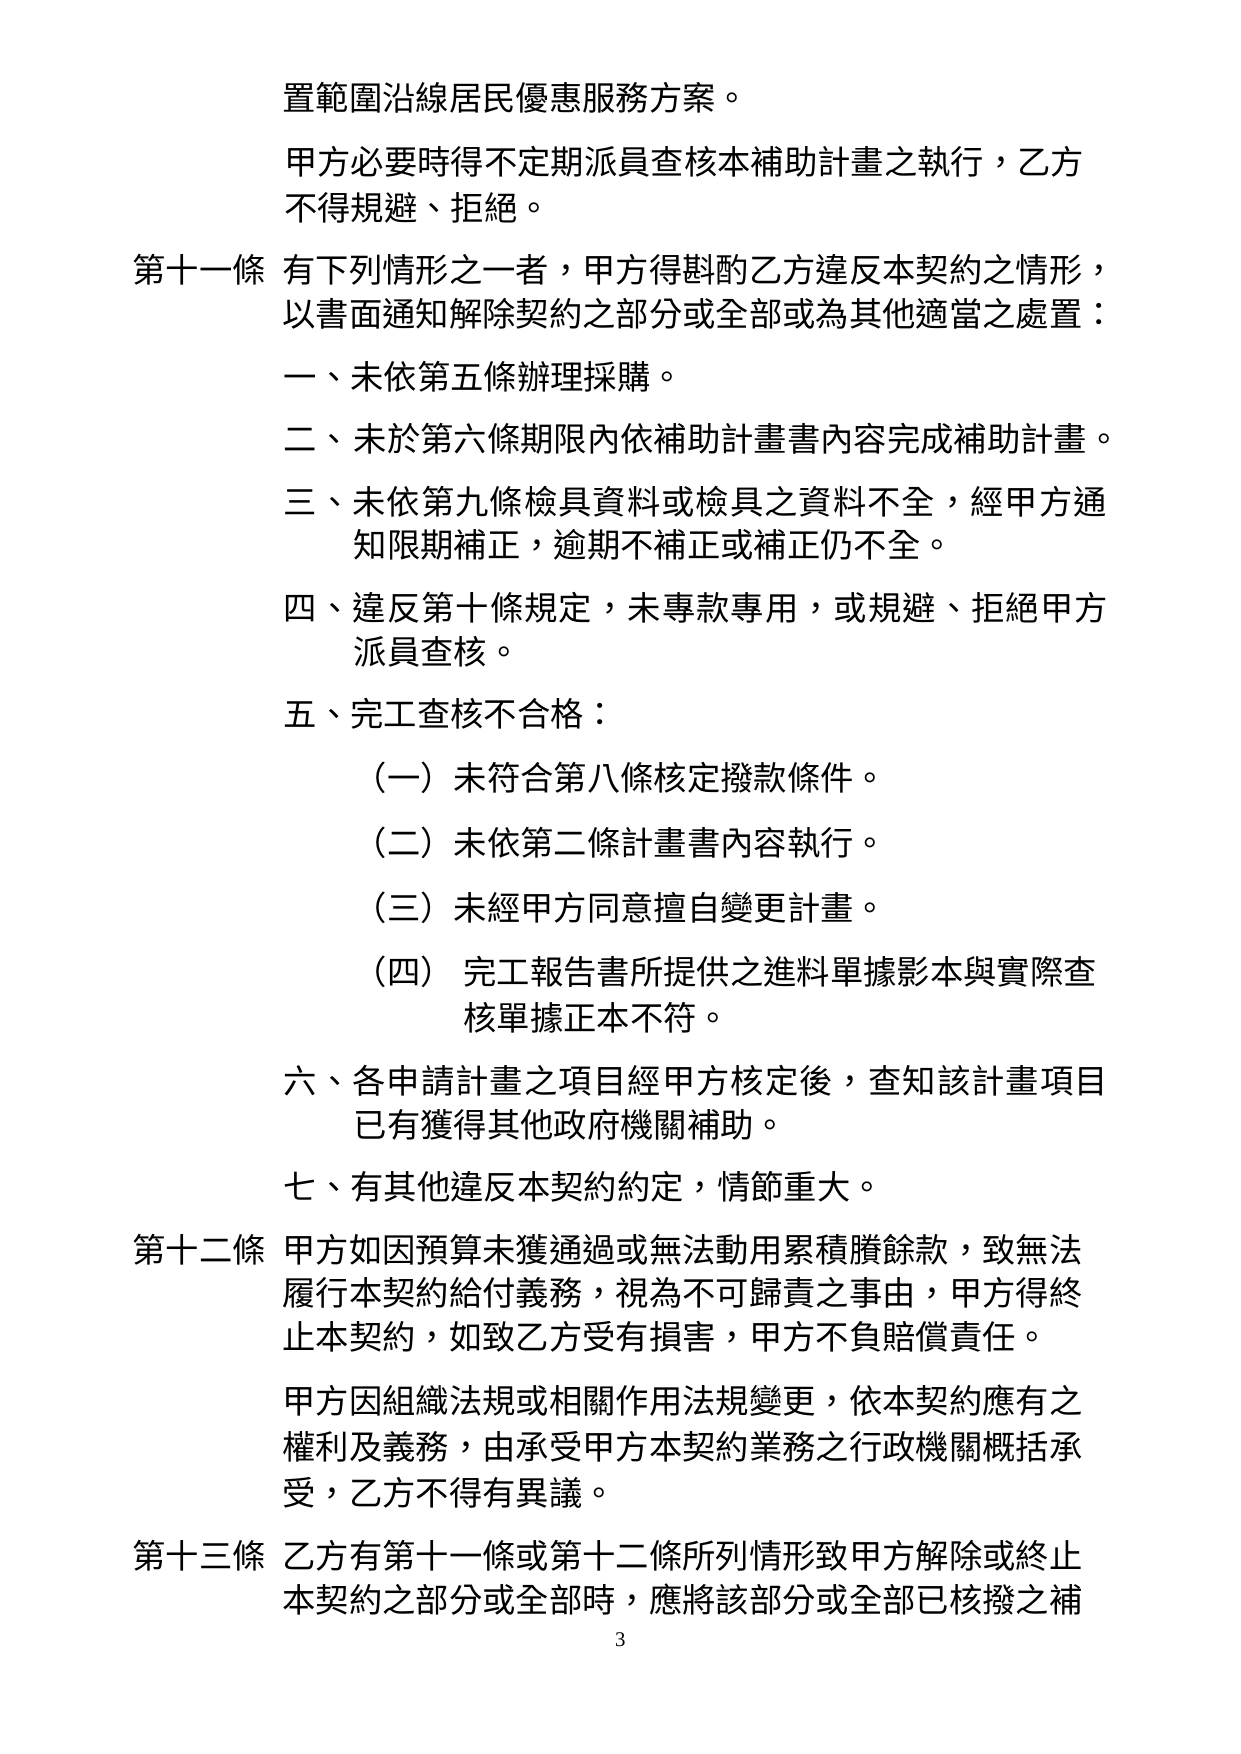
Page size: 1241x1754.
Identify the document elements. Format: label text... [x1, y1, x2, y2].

text 一、未依第五條辦理採購。 [267, 354, 1108, 398]
text 三、未依第九條檢具資料或檢具之資料不全，經甲方通知限期補正，逾期不補正或補正仍不全。 [284, 479, 1108, 567]
text （二）未依第二條計畫書內容執行。 [256, 819, 1108, 864]
text 七、有其他違反本契約約定，情節重大。 [284, 1164, 1108, 1208]
text （三）未經甲方同意擅自變更計畫。 [256, 883, 1108, 929]
text 第十三條 乙方有第十一條或第十二條所列情形致甲方解除或終止本契約之部分或全部時，應將該部分或全部已核撥之補 [132, 1533, 1108, 1621]
text 第十二條 甲方如因預算未獲通過或無法動用累積賸餘款，致無法履行本契約給付義務，視為不可歸責之事由，甲方得終止本契約，如致乙方受有損害，甲方不負賠償責任。 [132, 1227, 1108, 1358]
text 四、違反第十條規定，未專款專用，或規避、拒絕甲方派員查核。 [284, 585, 1108, 673]
text （四） 完工報告書所提供之進料單據影本與實際查核單據正本不符。 [353, 948, 1108, 1039]
text 甲方因組織法規或相關作用法規變更，依本契約應有之權利及義務，由承受甲方本契約業務之行政機關概括承受，乙方不得有異議。 [282, 1377, 1108, 1514]
text 六、各申請計畫之項目經甲方核定後，查知該計畫項目已有獲得其他政府機關補助。 [284, 1058, 1108, 1146]
text （一）未符合第八條核定撥款條件。 [256, 754, 1108, 800]
text 二、 未於第六條期限內依補助計畫書內容完成補助計畫。 [284, 417, 1108, 460]
text 甲方必要時得不定期派員查核本補助計畫之執行，乙方不得規避、拒絕。 [284, 137, 1108, 229]
text 第十一條 有下列情形之一者，甲方得斟酌乙方違反本契約之情形，以書面通知解除契約之部分或全部或為其他適當之處置： [132, 248, 1108, 335]
text 第十條 乙方應將第四條補助建置費金額專款專用於本補助計畫，不得作為其他目的使用；另乙方應依計畫案所載提供建置範圍沿線居民優惠服務方案。 [132, 75, 1108, 119]
text 五、完工查核不合格： [284, 692, 1108, 735]
